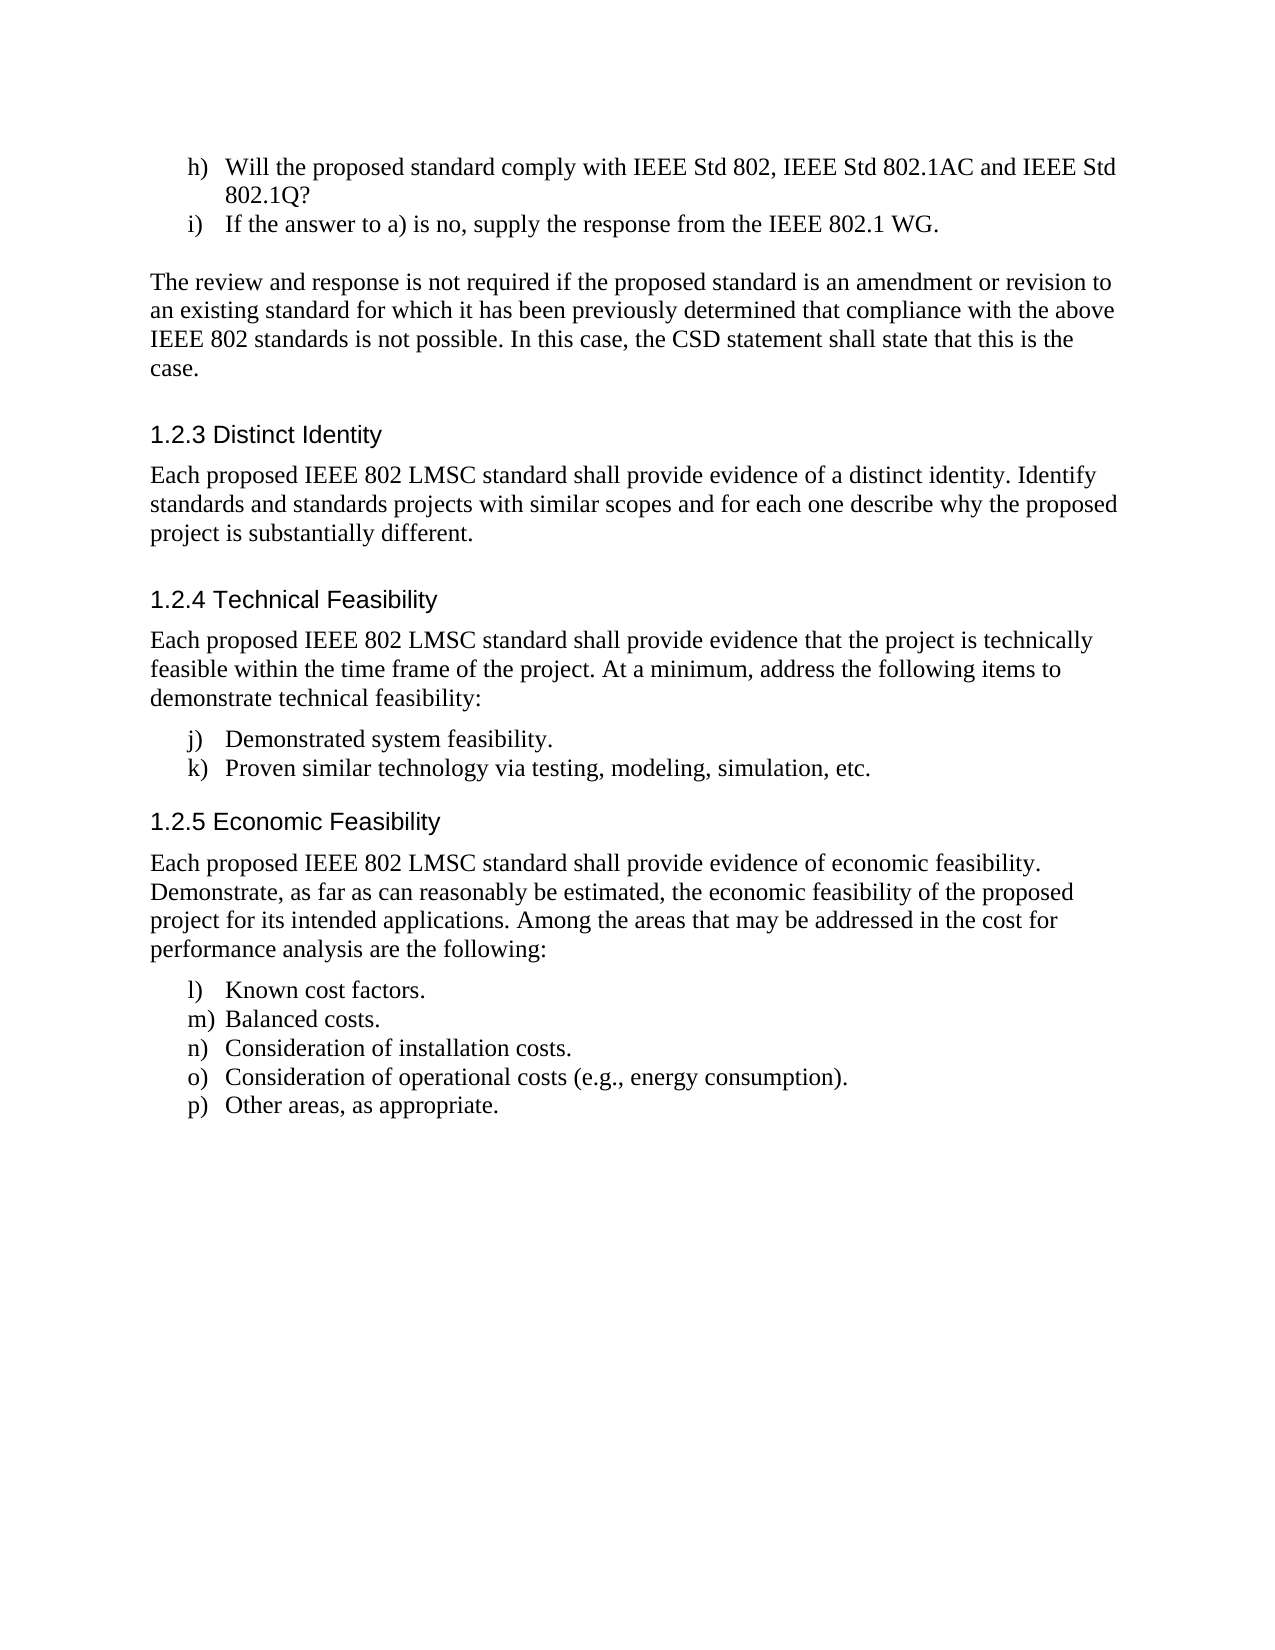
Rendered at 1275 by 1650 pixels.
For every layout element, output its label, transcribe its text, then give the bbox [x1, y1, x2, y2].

list Balanced costs. [187, 1004, 1125, 1033]
subtitle Economic Feasibility [150, 807, 1125, 836]
text Each proposed IEEE 802 LMSC standard shall provide evidence that the project is technically feasible within the time frame of the project. At a minimum, address the following items to demonstrate technical feasibility: [150, 625, 1125, 712]
text Each proposed IEEE 802 LMSC standard shall provide evidence of a distinct identity. Identify standards and standards projects with similar scopes and for each one describe why the proposed project is substantially different. [150, 460, 1125, 547]
list If the answer to a) is no, supply the response from the IEEE 802.1 WG. [187, 209, 1125, 267]
text Each proposed IEEE 802 LMSC standard shall provide evidence of economic feasibility. Demonstrate, as far as can reasonably be estimated, the economic feasibility of the proposed project for its intended applications. Among the areas that may be addressed in the cost for performance analysis are the following: [150, 848, 1125, 963]
list Consideration of operational costs (e.g., energy consumption). [187, 1062, 1125, 1090]
subtitle Technical Feasibility [150, 585, 1125, 613]
list Will the proposed standard comply with IEEE Std 802, IEEE Std 802.1AC and IEEE Std 802.1Q? [187, 152, 1125, 209]
subtitle Distinct Identity [150, 420, 1125, 448]
list Proven similar technology via testing, modeling, simulation, etc. [187, 753, 1125, 782]
list Demonstrated system feasibility. [187, 724, 1125, 753]
list Known cost factors. [187, 975, 1125, 1004]
list Other areas, as appropriate. [187, 1090, 1125, 1119]
text The review and response is not required if the proposed standard is an amendment or revision to an existing standard for which it has been previously determined that compliance with the above IEEE 802 standards is not possible. In this case, the CSD statement shall state that this is the case. [150, 267, 1125, 382]
list Consideration of installation costs. [187, 1033, 1125, 1062]
